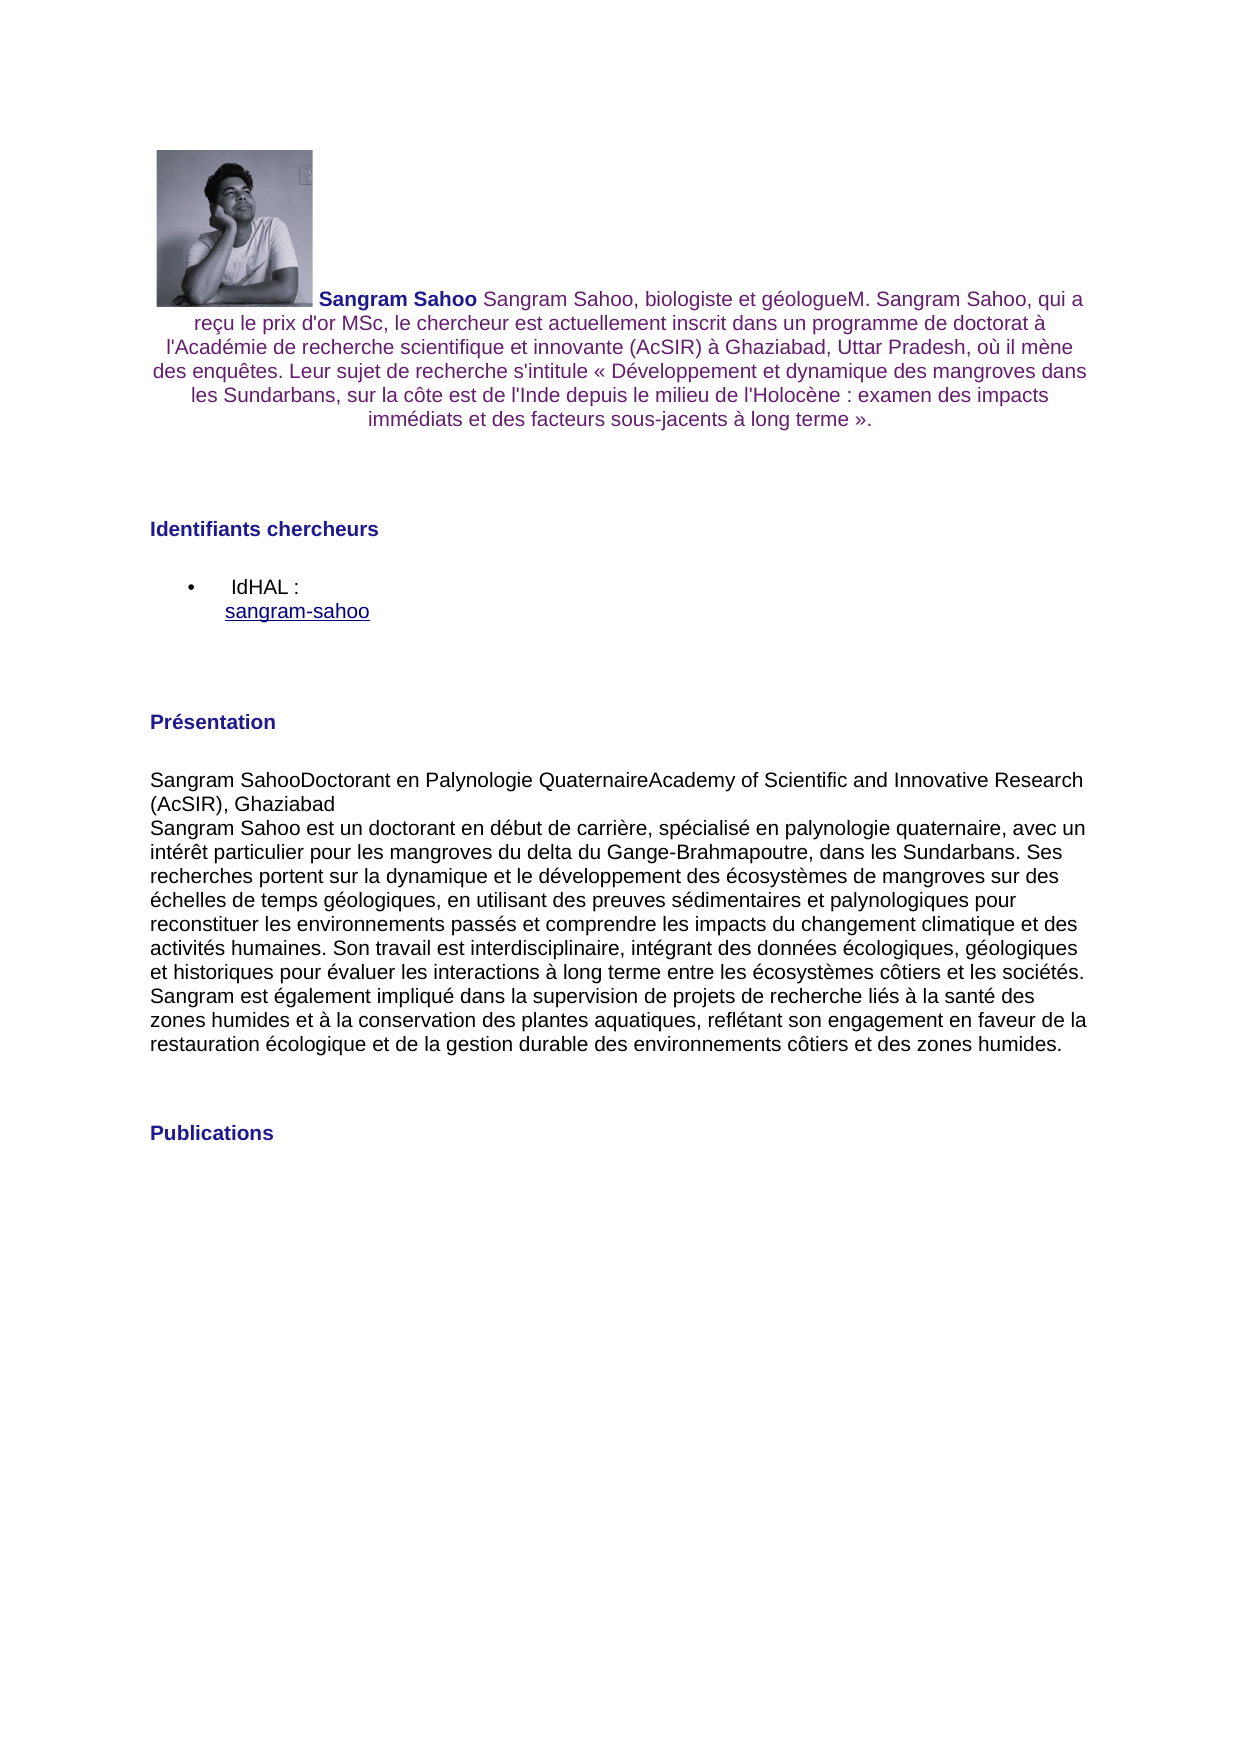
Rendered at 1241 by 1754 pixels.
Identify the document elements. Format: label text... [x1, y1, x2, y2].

subtitle Présentation [150, 709, 1090, 733]
text Sangram SahooDoctorant en Palynologie QuaternaireAcademy of Scientific and Innovative Research (AcSIR), Ghaziabad [150, 768, 1090, 816]
subtitle Sangram Sahoo Sangram Sahoo, biologiste et géologueM. Sangram Sahoo, qui a reçu le prix d'or MSc, le chercheur est actuellement inscrit dans un programme de doctorat à l'Académie de recherche scientifique et innovante (AcSIR) à Ghaziabad, Uttar Pradesh, où il mène des enquêtes. Leur sujet de recherche s'intitule « Développement et dynamique des mangroves dans les Sundarbans, sur la côte est de l'Inde depuis le milieu de l'Holocène : examen des impacts immédiats et des facteurs sous-jacents à long terme ». [150, 150, 1090, 430]
picture [156, 150, 313, 307]
subtitle Publications [150, 1121, 1090, 1145]
subtitle Identifiants chercheurs [150, 517, 1090, 541]
list sangram-sahoo [187, 599, 1090, 623]
list IdHAL : [187, 575, 1090, 599]
text Sangram Sahoo est un doctorant en début de carrière, spécialisé en palynologie quaternaire, avec un intérêt particulier pour les mangroves du delta du Gange-Brahmapoutre, dans les Sundarbans. Ses recherches portent sur la dynamique et le développement des écosystèmes de mangroves sur des échelles de temps géologiques, en utilisant des preuves sédimentaires et palynologiques pour reconstituer les environnements passés et comprendre les impacts du changement climatique et des activités humaines. Son travail est interdisciplinaire, intégrant des données écologiques, géologiques et historiques pour évaluer les interactions à long terme entre les écosystèmes côtiers et les sociétés. Sangram est également impliqué dans la supervision de projets de recherche liés à la santé des zones humides et à la conservation des plantes aquatiques, reflétant son engagement en faveur de la restauration écologique et de la gestion durable des environnements côtiers et des zones humides. [150, 816, 1090, 1055]
